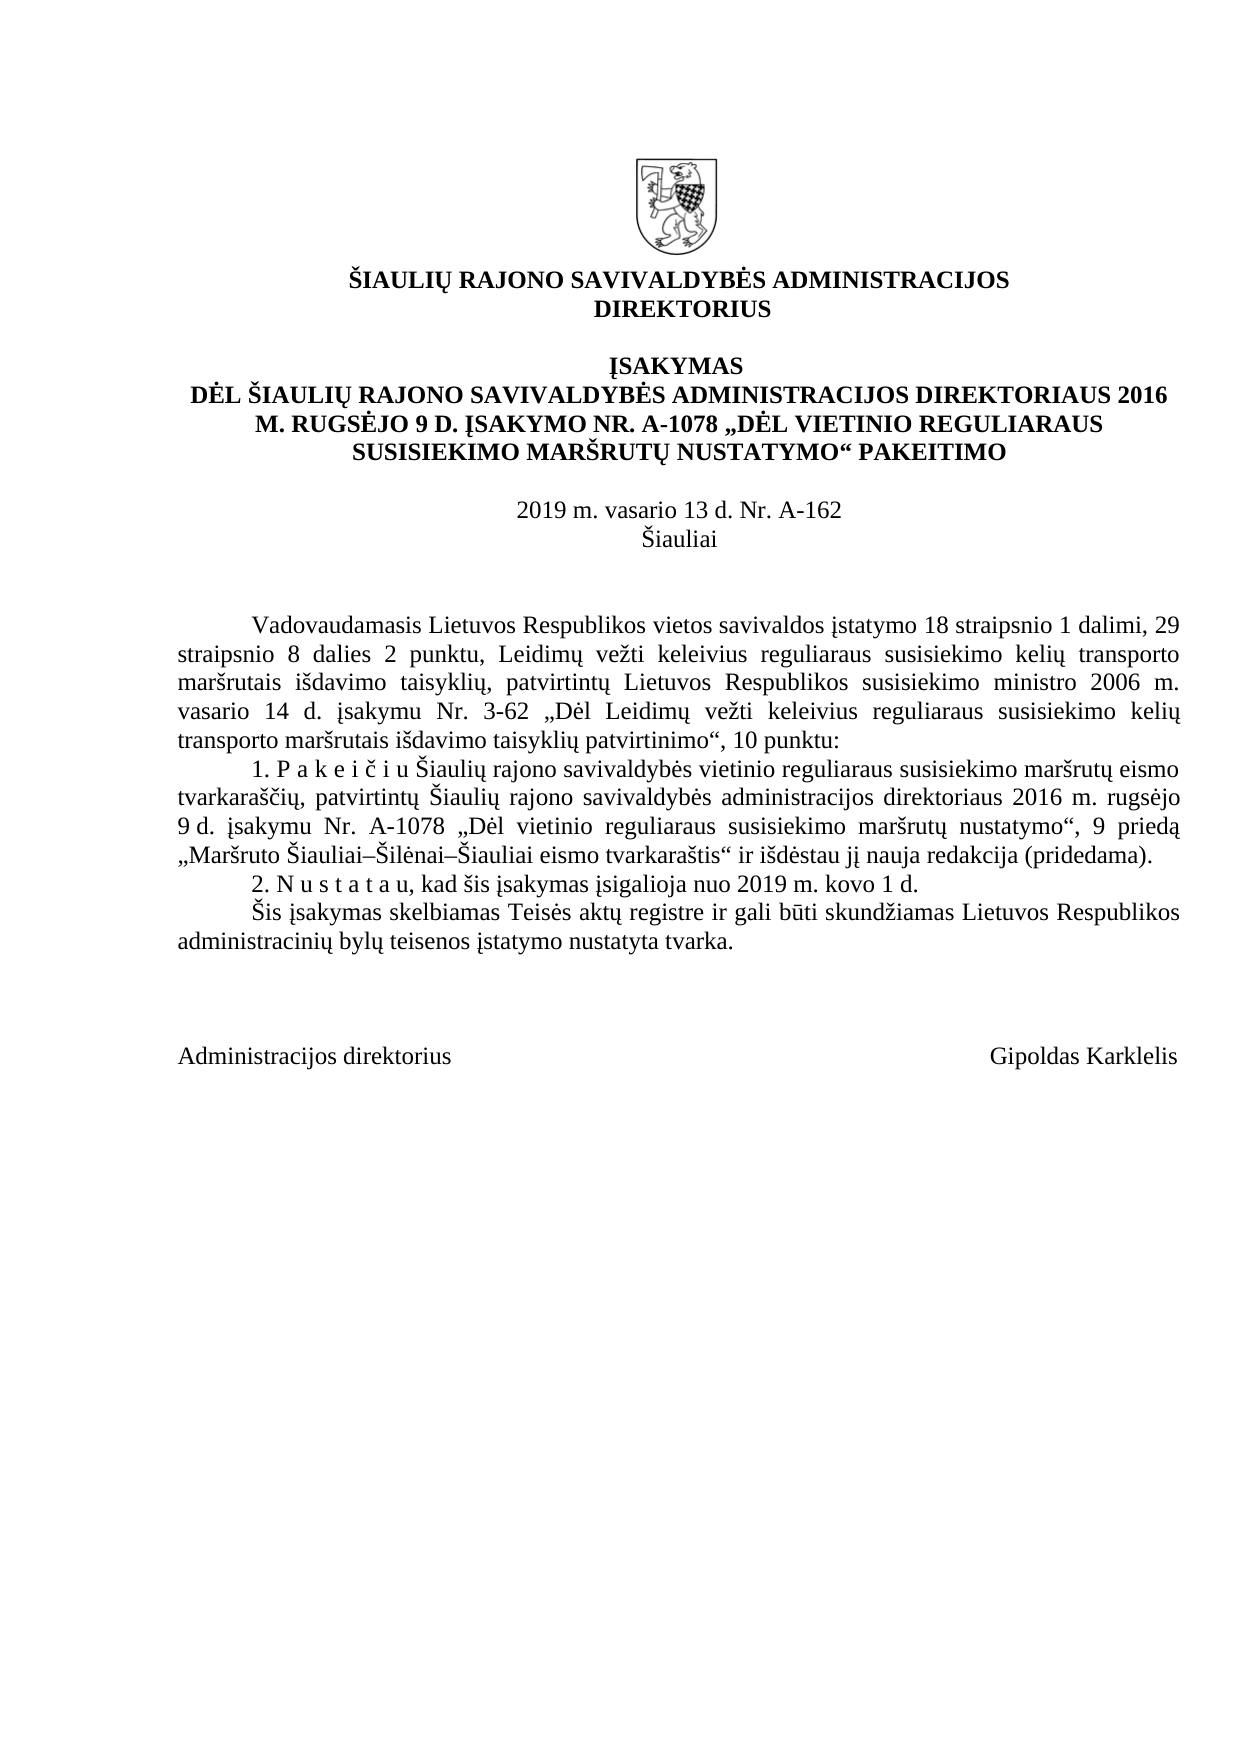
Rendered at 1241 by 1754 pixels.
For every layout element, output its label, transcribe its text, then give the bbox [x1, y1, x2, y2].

text ŠIAULIŲ RAJONO SAVIVALDYBĖS ADMINISTRACIJOS [177, 265, 1181, 294]
text DIREKTORIUS [184, 294, 1181, 322]
text 2019 m. vasario 13 d. Nr. A-162 [177, 495, 1181, 524]
text 1. P a k e i č i u Šiaulių rajono savivaldybės vietinio reguliaraus susisiekimo maršrutų eismo tvarkaraščių, patvirtintų Šiaulių rajono savivaldybės administracijos direktoriaus 2016 m. rugsėjo 9 d. įsakymu Nr. A-1078 „Dėl vietinio reguliaraus susisiekimo maršrutų nustatymo“, 9 priedą „Maršruto Šiauliai–Šilėnai–Šiauliai eismo tvarkaraštis“ ir išdėstau jį nauja redakcija (pridedama). [177, 754, 1181, 869]
text Vadovaudamasis Lietuvos Respublikos vietos savivaldos įstatymo 18 straipsnio 1 dalimi, 29 straipsnio 8 dalies 2 punktu, Leidimų vežti keleivius reguliaraus susisiekimo kelių transporto maršrutais išdavimo taisyklių, patvirtintų Lietuvos Respublikos susisiekimo ministro 2006 m. vasario 14 d. įsakymu Nr. 3-62 „Dėl Leidimų vežti keleivius reguliaraus susisiekimo kelių transporto maršrutais išdavimo taisyklių patvirtinimo“, 10 punktu: [177, 610, 1181, 754]
text Administracijos direktorius Gipoldas Karklelis [177, 1041, 1181, 1070]
text DĖL ŠIAULIŲ RAJONO SAVIVALDYBĖS ADMINISTRACIJOS DIREKTORIAUS 2016 M. RUGSĖJO 9 D. ĮSAKYMO NR. A-1078 „DĖL VIETINIO REGULIARAUS SUSISIEKIMO MARŠRUTŲ NUSTATYMO“ PAKEITIMO [177, 380, 1181, 466]
text 2. N u s t a t a u, kad šis įsakymas įsigalioja nuo 2019 m. kovo 1 d. [251, 869, 1181, 897]
text Šiauliai [177, 524, 1181, 552]
text ĮSAKYMAS [177, 351, 1181, 380]
text Šis įsakymas skelbiamas Teisės aktų registre ir gali būti skundžiamas Lietuvos Respublikos administracinių bylų teisenos įstatymo nustatyta tvarka. [177, 897, 1181, 955]
